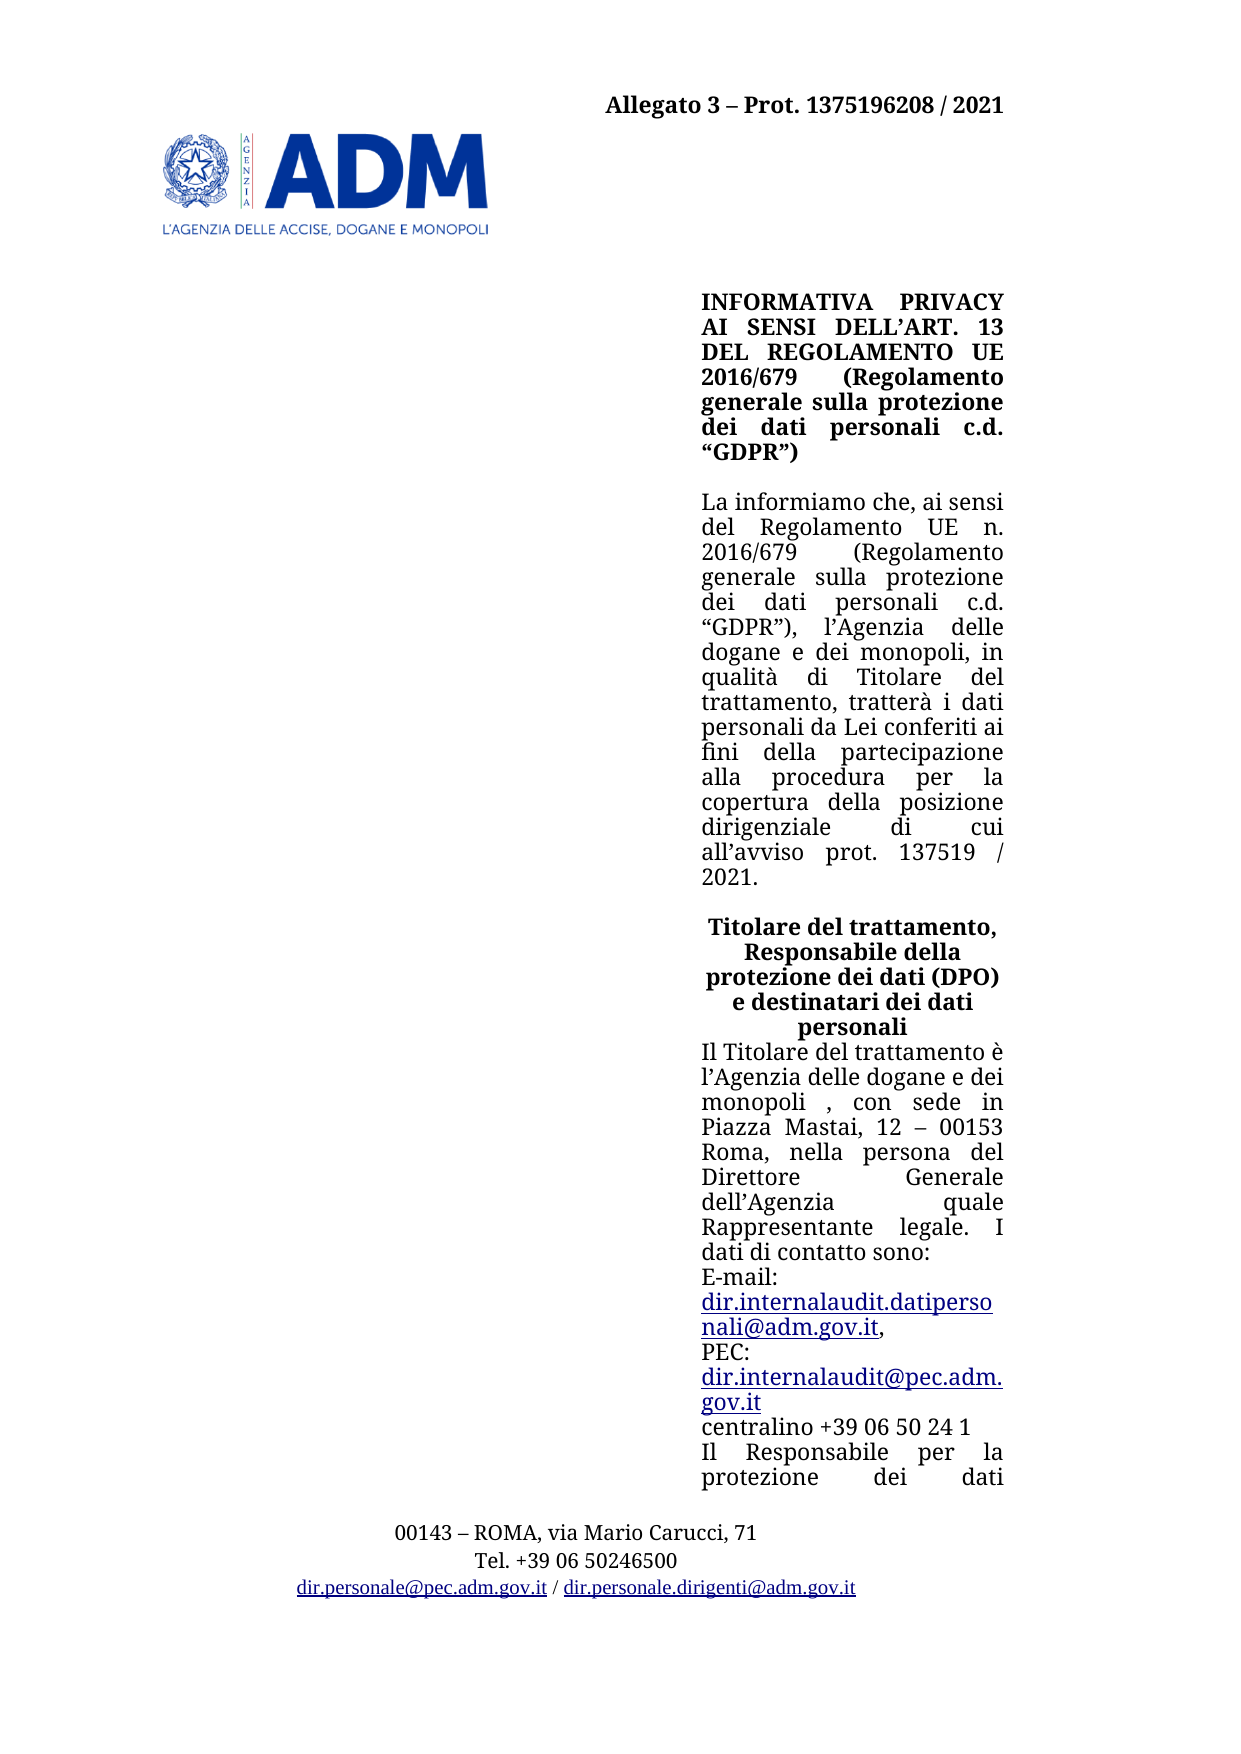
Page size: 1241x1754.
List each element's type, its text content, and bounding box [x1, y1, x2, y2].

text Il Responsabile per la protezione dei dati [701, 1441, 1004, 1491]
text La informiamo che, ai sensi del Regolamento UE n. 2016/679 (Regolamento generale sulla protezione dei dati personali c.d. “GDPR”), l’Agenzia delle dogane e dei monopoli, in qualità di Titolare del trattamento, tratterà i dati personali da Lei conferiti ai fini della partecipazione alla procedura per la copertura della posizione dirigenziale di cui all’avviso prot. 137519 / 2021. [701, 491, 1004, 891]
text INFORMATIVA PRIVACY AI SENSI DELL’ART. 13 DEL REGOLAMENTO UE 2016/679 (Regolamento generale sulla protezione dei dati personali c.d. “GDPR”) [701, 291, 1004, 466]
table_header [844, 173, 1144, 193]
text PEC: dir.internalaudit@pec.adm.gov.it [701, 1341, 1004, 1416]
text E-mail: dir.internalaudit.datipersonali@adm.gov.it, [701, 1266, 1004, 1341]
table_header [745, 173, 844, 193]
text centralino +39 06 50 24 1 [701, 1416, 1004, 1441]
table_cell [745, 193, 1144, 264]
text Titolare del trattamento, Responsabile della protezione dei dati (DPO) e destinatari dei dati personali [701, 916, 1004, 1041]
text Il Titolare del trattamento è l’Agenzia delle dogane e dei monopoli , con sede in Piazza Mastai, 12 – 00153 Roma, nella persona del Direttore Generale dell’Agenzia quale Rappresentante legale. I dati di contatto sono: [701, 1041, 1004, 1266]
